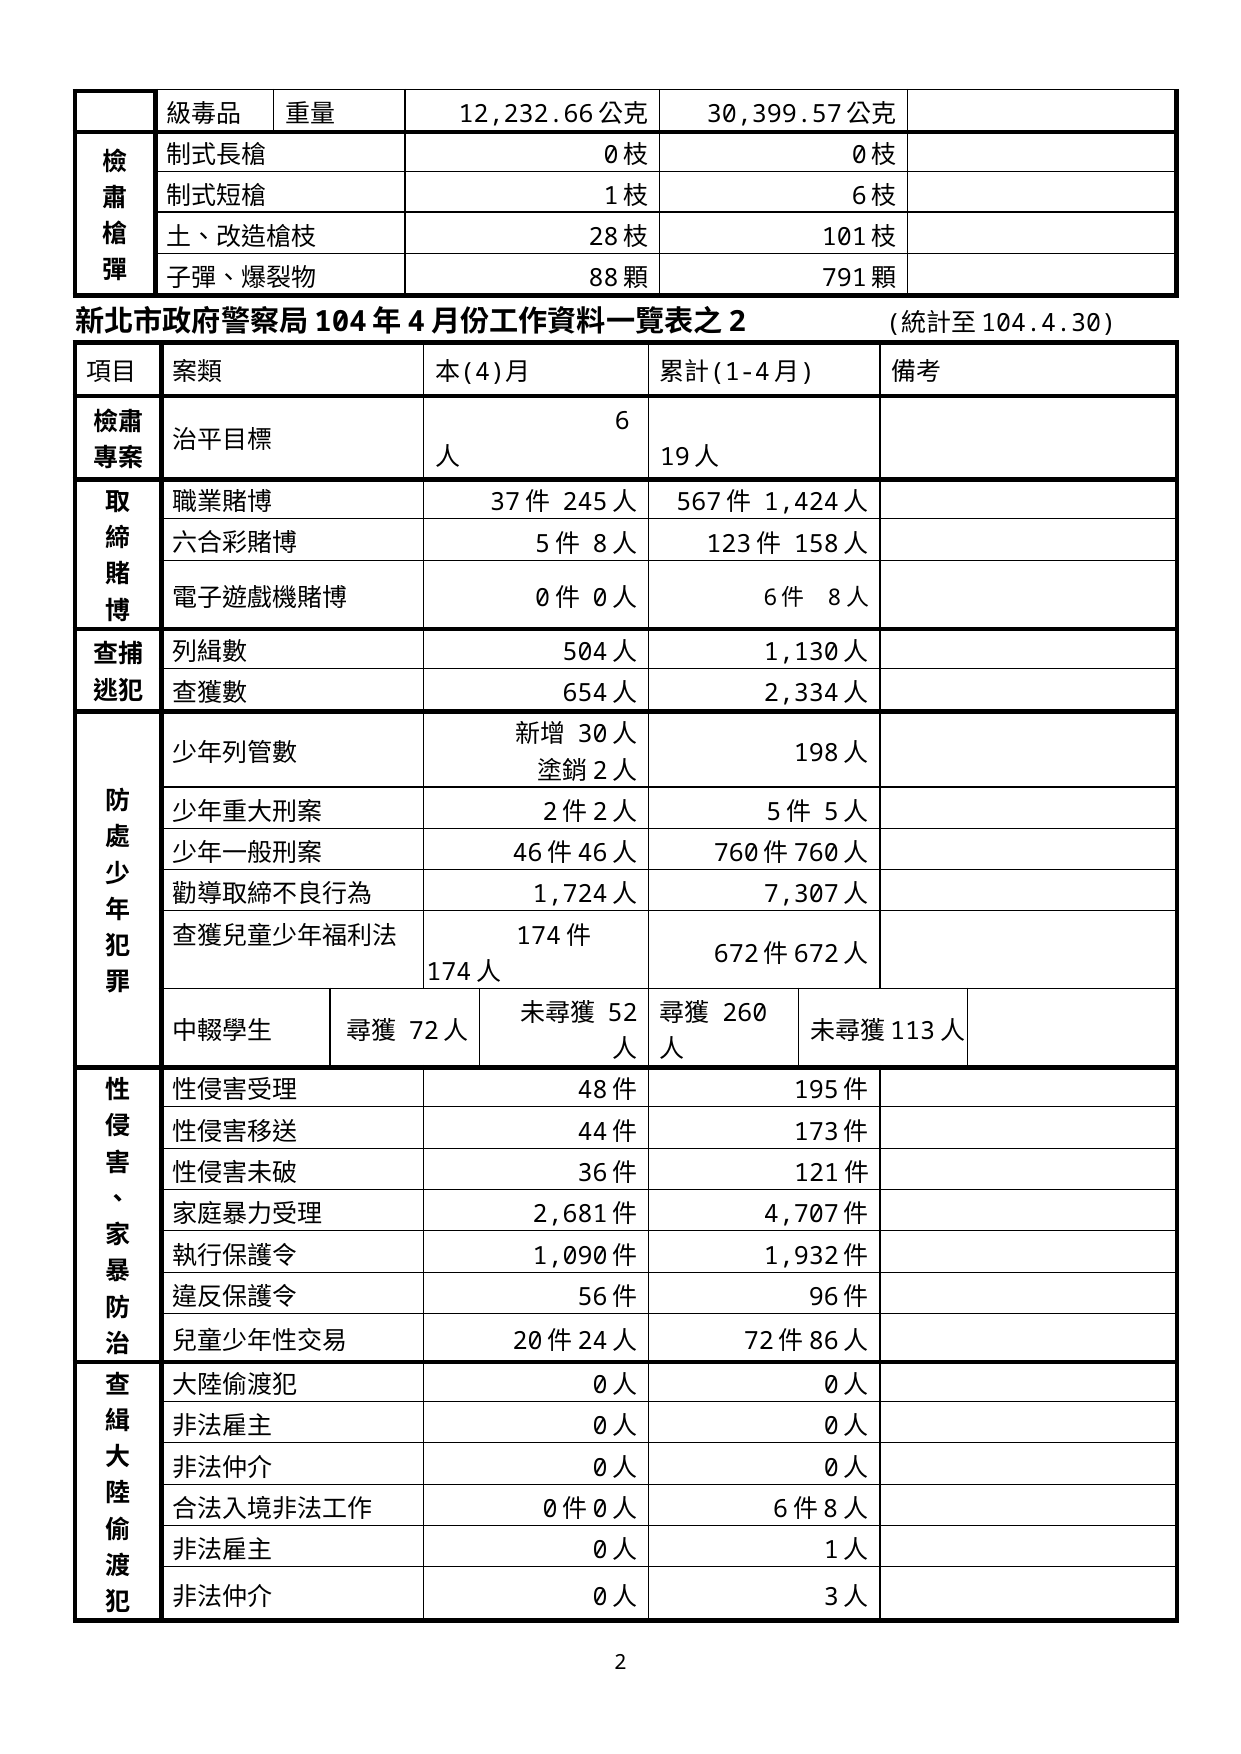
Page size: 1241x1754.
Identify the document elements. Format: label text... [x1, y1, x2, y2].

table_cell 尋獲 260人 [649, 989, 798, 1065]
table_cell 制式長槍 [158, 134, 404, 171]
table_cell 0人 [424, 1526, 648, 1566]
table_cell 0人 [424, 1402, 648, 1442]
table_cell 1,932件 [649, 1231, 879, 1272]
table_cell 198人 [649, 714, 879, 786]
table_cell 2,334人 [649, 669, 879, 709]
table_cell 2件2人 [424, 788, 648, 828]
table_cell 子彈、爆裂物 [158, 254, 404, 293]
table_cell 88顆 [406, 254, 659, 293]
table_header 本(4)月 [424, 345, 648, 393]
table_cell 查獲兒童少年福利法 [164, 911, 423, 988]
table_cell [881, 1402, 1175, 1442]
table_cell 173件 [649, 1107, 879, 1147]
table_cell [881, 1364, 1175, 1401]
table_cell 違反保護令 [164, 1273, 423, 1313]
table_cell 非法雇主 [164, 1526, 423, 1566]
table_cell [881, 1070, 1175, 1106]
table_cell [881, 829, 1175, 869]
table_cell 6件 8人 [649, 561, 879, 626]
table_cell 56件 [424, 1273, 648, 1313]
table_cell 0枝 [406, 134, 659, 171]
table_cell [881, 1485, 1175, 1525]
table_cell [881, 788, 1175, 828]
table_cell [881, 669, 1175, 709]
table_header 累計(1-4月) [649, 345, 879, 393]
table_cell 72件86人 [649, 1314, 879, 1359]
table_cell [908, 172, 1174, 211]
table_cell [881, 714, 1175, 786]
table_cell 0人 [424, 1364, 648, 1401]
table_cell 檢肅專案 [77, 398, 159, 477]
table_cell 土、改造槍枝 [158, 213, 404, 252]
table_cell 6人 [424, 398, 648, 477]
table_cell 0人 [649, 1443, 879, 1483]
table_cell 防處少年犯罪 [77, 714, 159, 1065]
table_cell 760件760人 [649, 829, 879, 869]
table_cell 職業賭博 [164, 482, 423, 518]
table_cell 大陸偷渡犯 [164, 1364, 423, 1401]
table_cell 3人 [649, 1567, 879, 1618]
table_cell [881, 1314, 1175, 1359]
table_cell 未尋獲113人 [799, 989, 967, 1065]
table_cell 性侵害受理 [164, 1070, 423, 1106]
table_cell 48件 [424, 1070, 648, 1106]
table_cell 6件8人 [649, 1485, 879, 1525]
table_cell 性侵害未破 [164, 1149, 423, 1189]
table_cell 執行保護令 [164, 1231, 423, 1272]
table_cell 制式短槍 [158, 172, 404, 211]
table_cell 重量 [274, 90, 404, 129]
table_cell 列緝數 [164, 631, 423, 668]
table_cell [881, 1443, 1175, 1483]
table_cell 123件 158人 [649, 519, 879, 559]
table_cell 567件 1,424人 [649, 482, 879, 518]
table_cell 101枝 [660, 213, 907, 252]
table_cell 37件 245人 [424, 482, 648, 518]
table_cell [908, 254, 1174, 293]
table_cell 20件24人 [424, 1314, 648, 1359]
table_cell 性侵害、家暴防治 [77, 1070, 159, 1359]
table_cell 0人 [649, 1364, 879, 1401]
table_cell 174件174人 [424, 911, 648, 988]
table_cell 0人 [649, 1402, 879, 1442]
table_cell 36件 [424, 1149, 648, 1189]
table_cell [881, 1149, 1175, 1189]
table_cell [881, 1567, 1175, 1618]
table_cell 0人 [424, 1567, 648, 1618]
table_cell 家庭暴力受理 [164, 1190, 423, 1230]
table_cell 2,681件 [424, 1190, 648, 1230]
table_header 案類 [164, 345, 423, 393]
table_cell 未尋獲 52人 [480, 989, 648, 1065]
table_cell [881, 519, 1175, 559]
table_cell 1枝 [406, 172, 659, 211]
table_cell [881, 398, 1175, 477]
table_cell 30,399.57公克 [660, 90, 907, 129]
table_cell 6枝 [660, 172, 907, 211]
table_cell [908, 134, 1174, 171]
table_cell 取締賭博 [77, 482, 159, 626]
table_cell 5件 8人 [424, 519, 648, 559]
table_cell 非法仲介 [164, 1567, 423, 1618]
table_cell 1,090件 [424, 1231, 648, 1272]
table_cell 治平目標 [164, 398, 423, 477]
table_cell 5件 5人 [649, 788, 879, 828]
table_cell [881, 1231, 1175, 1272]
table_cell 查緝大陸偷渡犯 [77, 1364, 159, 1618]
table_cell 勸導取締不良行為 [164, 870, 423, 910]
table_cell 46件46人 [424, 829, 648, 869]
table_cell 0件0人 [424, 1485, 648, 1525]
table_cell 0件 0人 [424, 561, 648, 626]
table_cell 44件 [424, 1107, 648, 1147]
table_cell 少年列管數 [164, 714, 423, 786]
table_cell [881, 561, 1175, 626]
table_cell 六合彩賭博 [164, 519, 423, 559]
table_cell [77, 93, 153, 129]
table_cell 少年一般刑案 [164, 829, 423, 869]
table_cell 新增 30人 塗銷2人 [424, 714, 648, 786]
table_cell 1,724人 [424, 870, 648, 910]
table_cell [881, 1107, 1175, 1147]
table_cell [881, 631, 1175, 668]
text 新北市政府警察局104年4月份工作資料一覽表之2 (統計至104.4.30) [75, 298, 1165, 340]
table_cell 中輟學生 [164, 989, 329, 1065]
table_cell 兒童少年性交易 [164, 1314, 423, 1359]
table_cell 少年重大刑案 [164, 788, 423, 828]
table_cell [881, 911, 1175, 988]
table_cell [881, 482, 1175, 518]
table_cell 1人 [649, 1526, 879, 1566]
table_cell 合法入境非法工作 [164, 1485, 423, 1525]
table_cell 非法仲介 [164, 1443, 423, 1483]
table_cell 672件672人 [649, 911, 879, 988]
table_cell 0人 [424, 1443, 648, 1483]
table_cell 12,232.66公克 [406, 90, 659, 129]
table_cell 電子遊戲機賭博 [164, 561, 423, 626]
table_cell [881, 870, 1175, 910]
table_cell 504人 [424, 631, 648, 668]
table_cell 級毒品 [158, 90, 273, 129]
table_header 項目 [77, 345, 159, 393]
table_cell [908, 213, 1174, 252]
table_cell 195件 [649, 1070, 879, 1106]
table_cell 791顆 [660, 254, 907, 293]
table_cell 654人 [424, 669, 648, 709]
table_cell 尋獲 72人 [331, 989, 479, 1065]
table_cell [881, 1273, 1175, 1313]
table_cell 查獲數 [164, 669, 423, 709]
table_cell [881, 1526, 1175, 1566]
table_cell 1,130人 [649, 631, 879, 668]
table_cell [908, 90, 1174, 129]
table_cell 檢肅槍彈 [77, 134, 153, 293]
table_header 備考 [881, 345, 1175, 393]
table_cell 4,707件 [649, 1190, 879, 1230]
table_cell 96件 [649, 1273, 879, 1313]
table_cell 非法雇主 [164, 1402, 423, 1442]
table_cell 0枝 [660, 134, 907, 171]
table_cell 19人 [649, 398, 879, 477]
table_cell 性侵害移送 [164, 1107, 423, 1147]
table_cell 7,307人 [649, 870, 879, 910]
table_cell [881, 1190, 1175, 1230]
table_cell 28枝 [406, 213, 659, 252]
table_cell 121件 [649, 1149, 879, 1189]
table_cell 查捕逃犯 [77, 631, 159, 709]
table_cell [968, 989, 1175, 1065]
